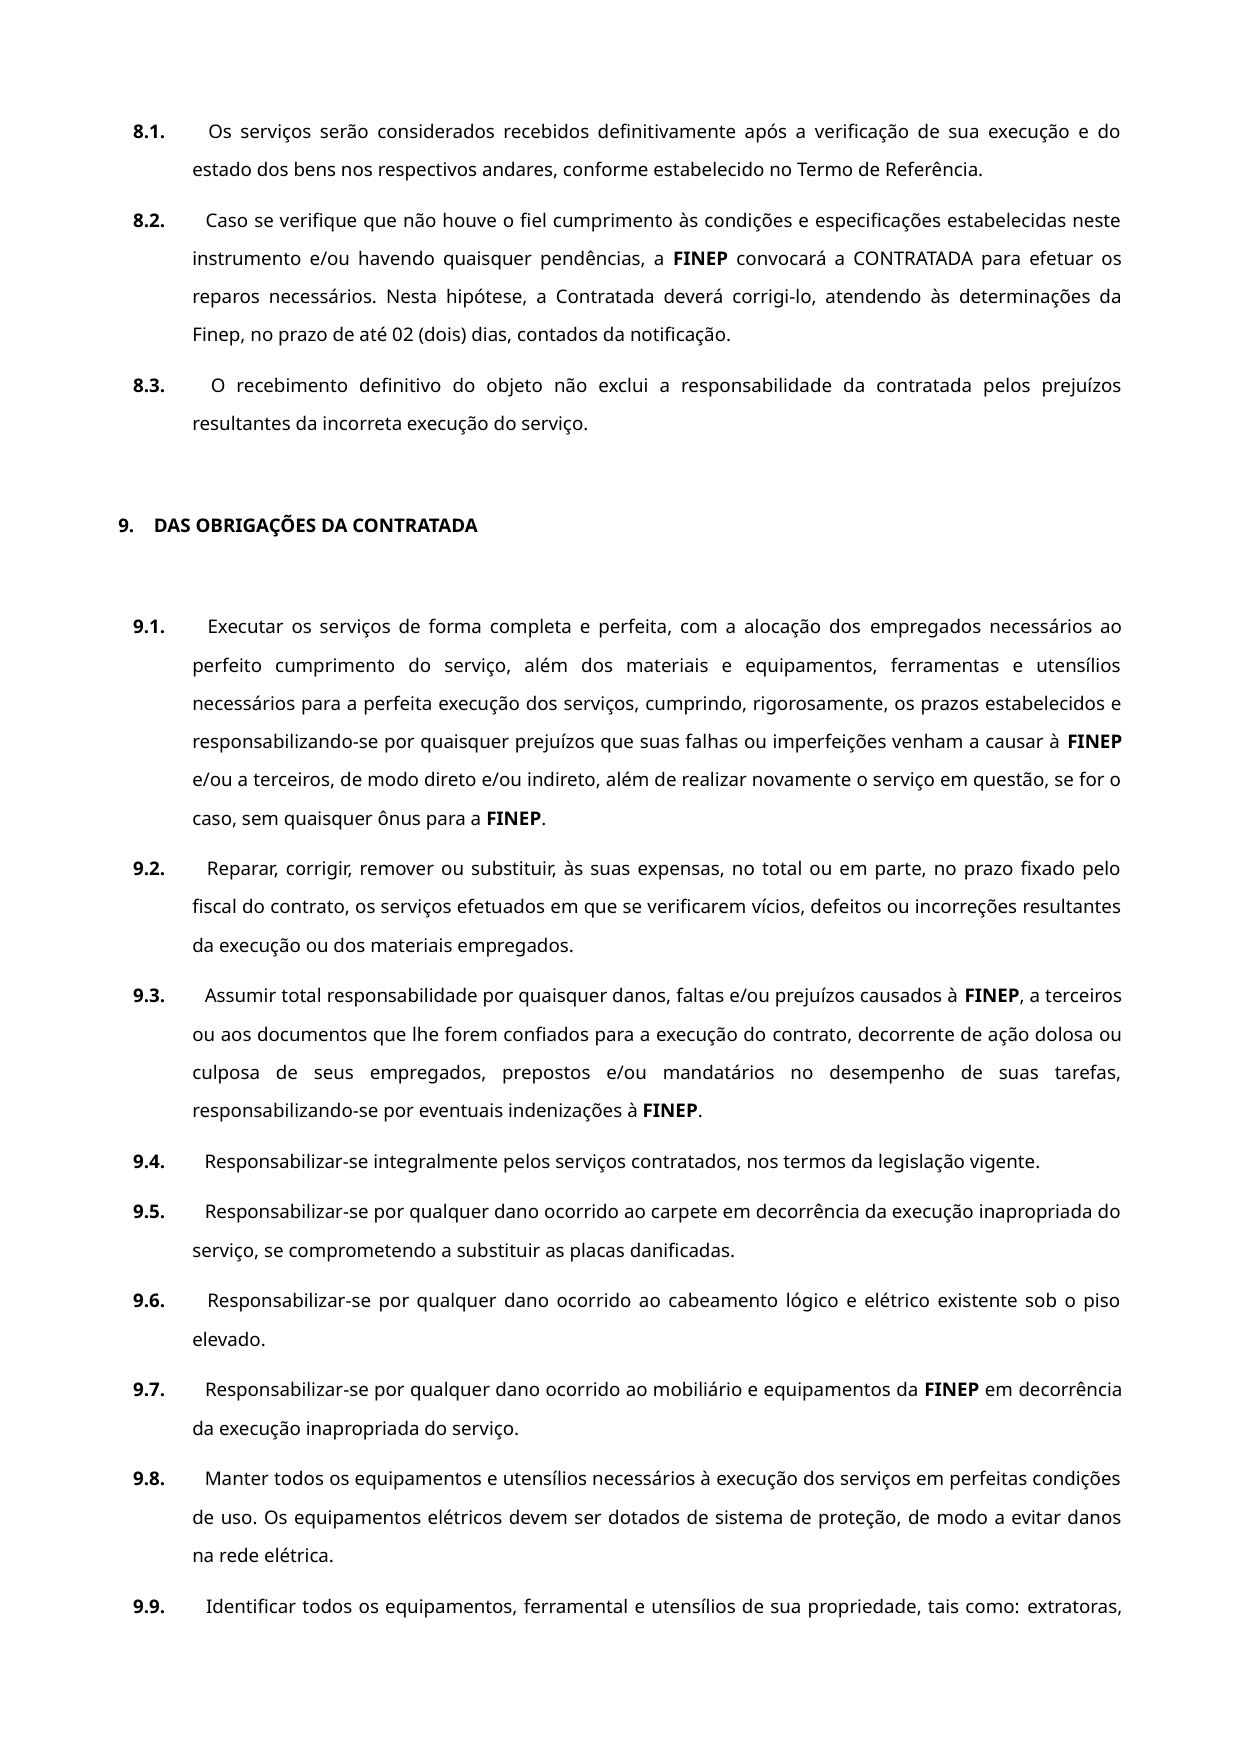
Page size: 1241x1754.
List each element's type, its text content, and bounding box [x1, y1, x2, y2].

text 9.4. Responsabilizar-se integralmente pelos serviços contratados, nos termos da legislação vigente. [133, 1148, 1122, 1174]
text 9. DAS OBRIGAÇÕES DA CONTRATADA [118, 512, 1122, 538]
text 9.1. Executar os serviços de forma completa e perfeita, com a alocação dos empregados necessários ao perfeito cumprimento do serviço, além dos materiais e equipamentos, ferramentas e utensílios necessários para a perfeita execução dos serviços, cumprindo, rigorosamente, os prazos estabelecidos e responsabilizando-se por quaisquer prejuízos que suas falhas ou imperfeições venham a causar à FINEP e/ou a terceiros, de modo direto e/ou indireto, além de realizar novamente o serviço em questão, se for o caso, sem quaisquer ônus para a FINEP. [133, 614, 1122, 830]
text 9.9. Identificar todos os equipamentos, ferramental e utensílios de sua propriedade, tais como: extratoras, [133, 1593, 1122, 1618]
text 8.1. Os serviços serão considerados recebidos definitivamente após a verificação de sua execução e do estado dos bens nos respectivos andares, conforme estabelecido no Termo de Referência. [133, 118, 1122, 182]
text 9.8. Manter todos os equipamentos e utensílios necessários à execução dos serviços em perfeitas condições de uso. Os equipamentos elétricos devem ser dotados de sistema de proteção, de modo a evitar danos na rede elétrica. [133, 1466, 1122, 1568]
text 9.2. Reparar, corrigir, remover ou substituir, às suas expensas, no total ou em parte, no prazo fixado pelo fiscal do contrato, os serviços efetuados em que se verificarem vícios, defeitos ou incorreções resultantes da execução ou dos materiais empregados. [133, 856, 1122, 957]
text 8.2. Caso se verifique que não houve o fiel cumprimento às condições e especificações estabelecidas neste instrumento e/ou havendo quaisquer pendências, a FINEP convocará a CONTRATADA para efetuar os reparos necessários. Nesta hipótese, a Contratada deverá corrigi-lo, atendendo às determinações da Finep, no prazo de até 02 (dois) dias, contados da notificação. [133, 207, 1122, 347]
text 8.3. O recebimento definitivo do objeto não exclui a responsabilidade da contratada pelos prejuízos resultantes da incorreta execução do serviço. [133, 372, 1122, 436]
text 9.5. Responsabilizar-se por qualquer dano ocorrido ao carpete em decorrência da execução inapropriada do serviço, se comprometendo a substituir as placas danificadas. [133, 1199, 1122, 1263]
text 9.7. Responsabilizar-se por qualquer dano ocorrido ao mobiliário e equipamentos da FINEP em decorrência da execução inapropriada do serviço. [133, 1377, 1122, 1441]
text 9.6. Responsabilizar-se por qualquer dano ocorrido ao cabeamento lógico e elétrico existente sob o piso elevado. [133, 1288, 1122, 1352]
text 9.3. Assumir total responsabilidade por quaisquer danos, faltas e/ou prejuízos causados à FINEP, a terceiros ou aos documentos que lhe forem confiados para a execução do contrato, decorrente de ação dolosa ou culposa de seus empregados, prepostos e/ou mandatários no desempenho de suas tarefas, responsabilizando-se por eventuais indenizações à FINEP. [133, 983, 1122, 1123]
